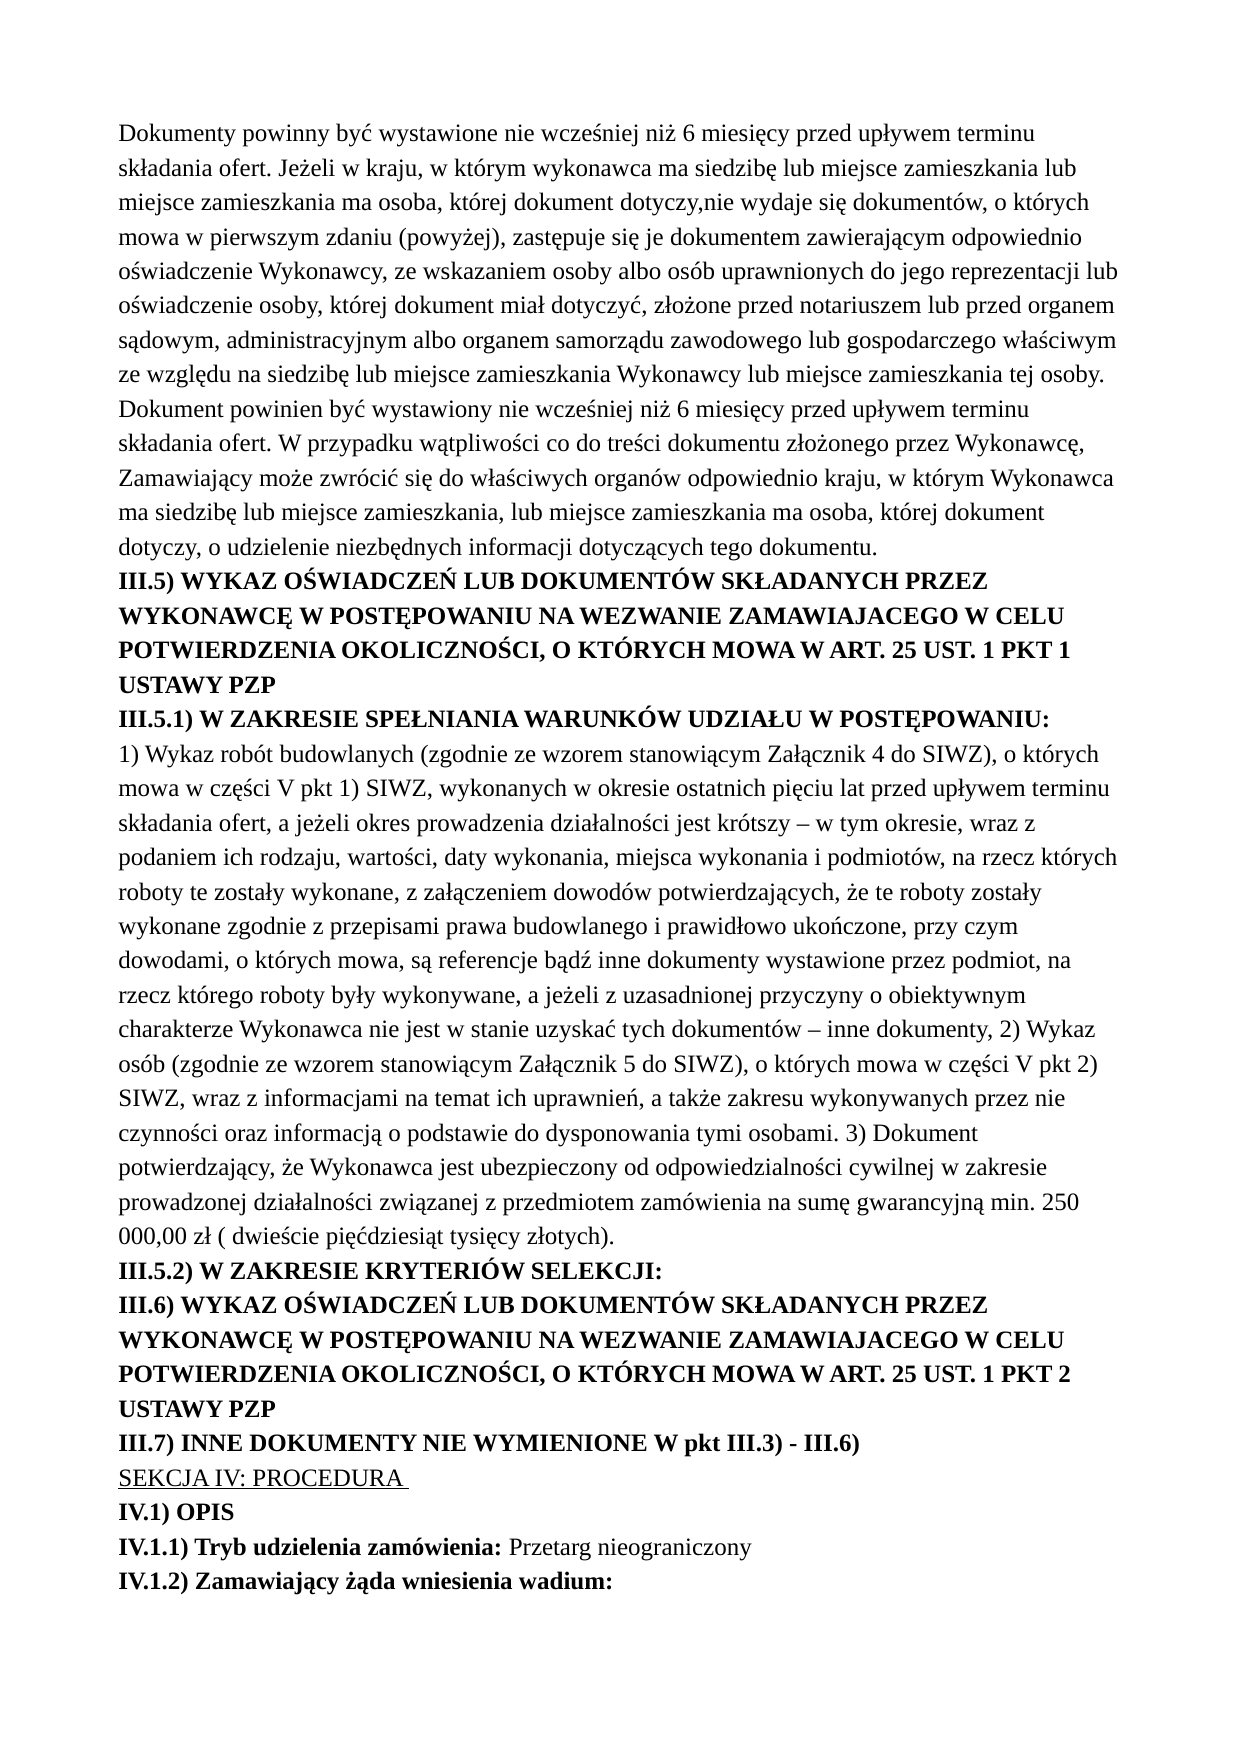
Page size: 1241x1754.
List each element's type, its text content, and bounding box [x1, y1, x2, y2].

text III.6) WYKAZ OŚWIADCZEŃ LUB DOKUMENTÓW SKŁADANYCH PRZEZ WYKONAWCĘ W POSTĘPOWANIU NA WEZWANIE ZAMAWIAJACEGO W CELU POTWIERDZENIA OKOLICZNOŚCI, O KTÓRYCH MOWA W ART. 25 UST. 1 PKT 2 USTAWY PZP [118, 1290, 1122, 1423]
text SEKCJA IV: PROCEDURA [118, 1463, 1122, 1492]
text III.5) WYKAZ OŚWIADCZEŃ LUB DOKUMENTÓW SKŁADANYCH PRZEZ WYKONAWCĘ W POSTĘPOWANIU NA WEZWANIE ZAMAWIAJACEGO W CELU POTWIERDZENIA OKOLICZNOŚCI, O KTÓRYCH MOWA W ART. 25 UST. 1 PKT 1 USTAWY PZP [118, 566, 1122, 698]
text III.5.1) W ZAKRESIE SPEŁNIANIA WARUNKÓW UDZIAŁU W POSTĘPOWANIU: 1) Wykaz robót budowlanych (zgodnie ze wzorem stanowiącym Załącznik 4 do SIWZ), o których mowa w części V pkt 1) SIWZ, wykonanych w okresie ostatnich pięciu lat przed upływem terminu składania ofert, a jeżeli okres prowadzenia działalności jest krótszy – w tym okresie, wraz z podaniem ich rodzaju, wartości, daty wykonania, miejsca wykonania i podmiotów, na rzecz których roboty te zostały wykonane, z załączeniem dowodów potwierdzających, że te roboty zostały wykonane zgodnie z przepisami prawa budowlanego i prawidłowo ukończone, przy czym dowodami, o których mowa, są referencje bądź inne dokumenty wystawione przez podmiot, na rzecz którego roboty były wykonywane, a jeżeli z uzasadnionej przyczyny o obiektywnym charakterze Wykonawca nie jest w stanie uzyskać tych dokumentów – inne dokumenty, 2) Wykaz osób (zgodnie ze wzorem stanowiącym Załącznik 5 do SIWZ), o których mowa w części V pkt 2) SIWZ, wraz z informacjami na temat ich uprawnień, a także zakresu wykonywanych przez nie czynności oraz informacją o podstawie do dysponowania tymi osobami. 3) Dokument potwierdzający, że Wykonawca jest ubezpieczony od odpowiedzialności cywilnej w zakresie prowadzonej działalności związanej z przedmiotem zamówienia na sumę gwarancyjną min. 250 000,00 zł ( dwieście pięćdziesiąt tysięcy złotych). III.5.2) W ZAKRESIE KRYTERIÓW SELEKCJI: [118, 704, 1122, 1285]
text III.7) INNE DOKUMENTY NIE WYMIENIONE W pkt III.3) - III.6) [118, 1428, 1122, 1457]
text Dokumenty powinny być wystawione nie wcześniej niż 6 miesięcy przed upływem terminu składania ofert. Jeżeli w kraju, w którym wykonawca ma siedzibę lub miejsce zamieszkania lub miejsce zamieszkania ma osoba, której dokument dotyczy,nie wydaje się dokumentów, o których mowa w pierwszym zdaniu (powyżej), zastępuje się je dokumentem zawierającym odpowiednio oświadczenie Wykonawcy, ze wskazaniem osoby albo osób uprawnionych do jego reprezentacji lub oświadczenie osoby, której dokument miał dotyczyć, złożone przed notariuszem lub przed organem sądowym, administracyjnym albo organem samorządu zawodowego lub gospodarczego właściwym ze względu na siedzibę lub miejsce zamieszkania Wykonawcy lub miejsce zamieszkania tej osoby. Dokument powinien być wystawiony nie wcześniej niż 6 miesięcy przed upływem terminu składania ofert. W przypadku wątpliwości co do treści dokumentu złożonego przez Wykonawcę, Zamawiający może zwrócić się do właściwych organów odpowiednio kraju, w którym Wykonawca ma siedzibę lub miejsce zamieszkania, lub miejsce zamieszkania ma osoba, której dokument dotyczy, o udzielenie niezbędnych informacji dotyczących tego dokumentu. [118, 118, 1122, 561]
text IV.1) OPIS IV.1.1) Tryb udzielenia zamówienia: Przetarg nieograniczony IV.1.2) Zamawiający żąda wniesienia wadium: [118, 1497, 1122, 1595]
